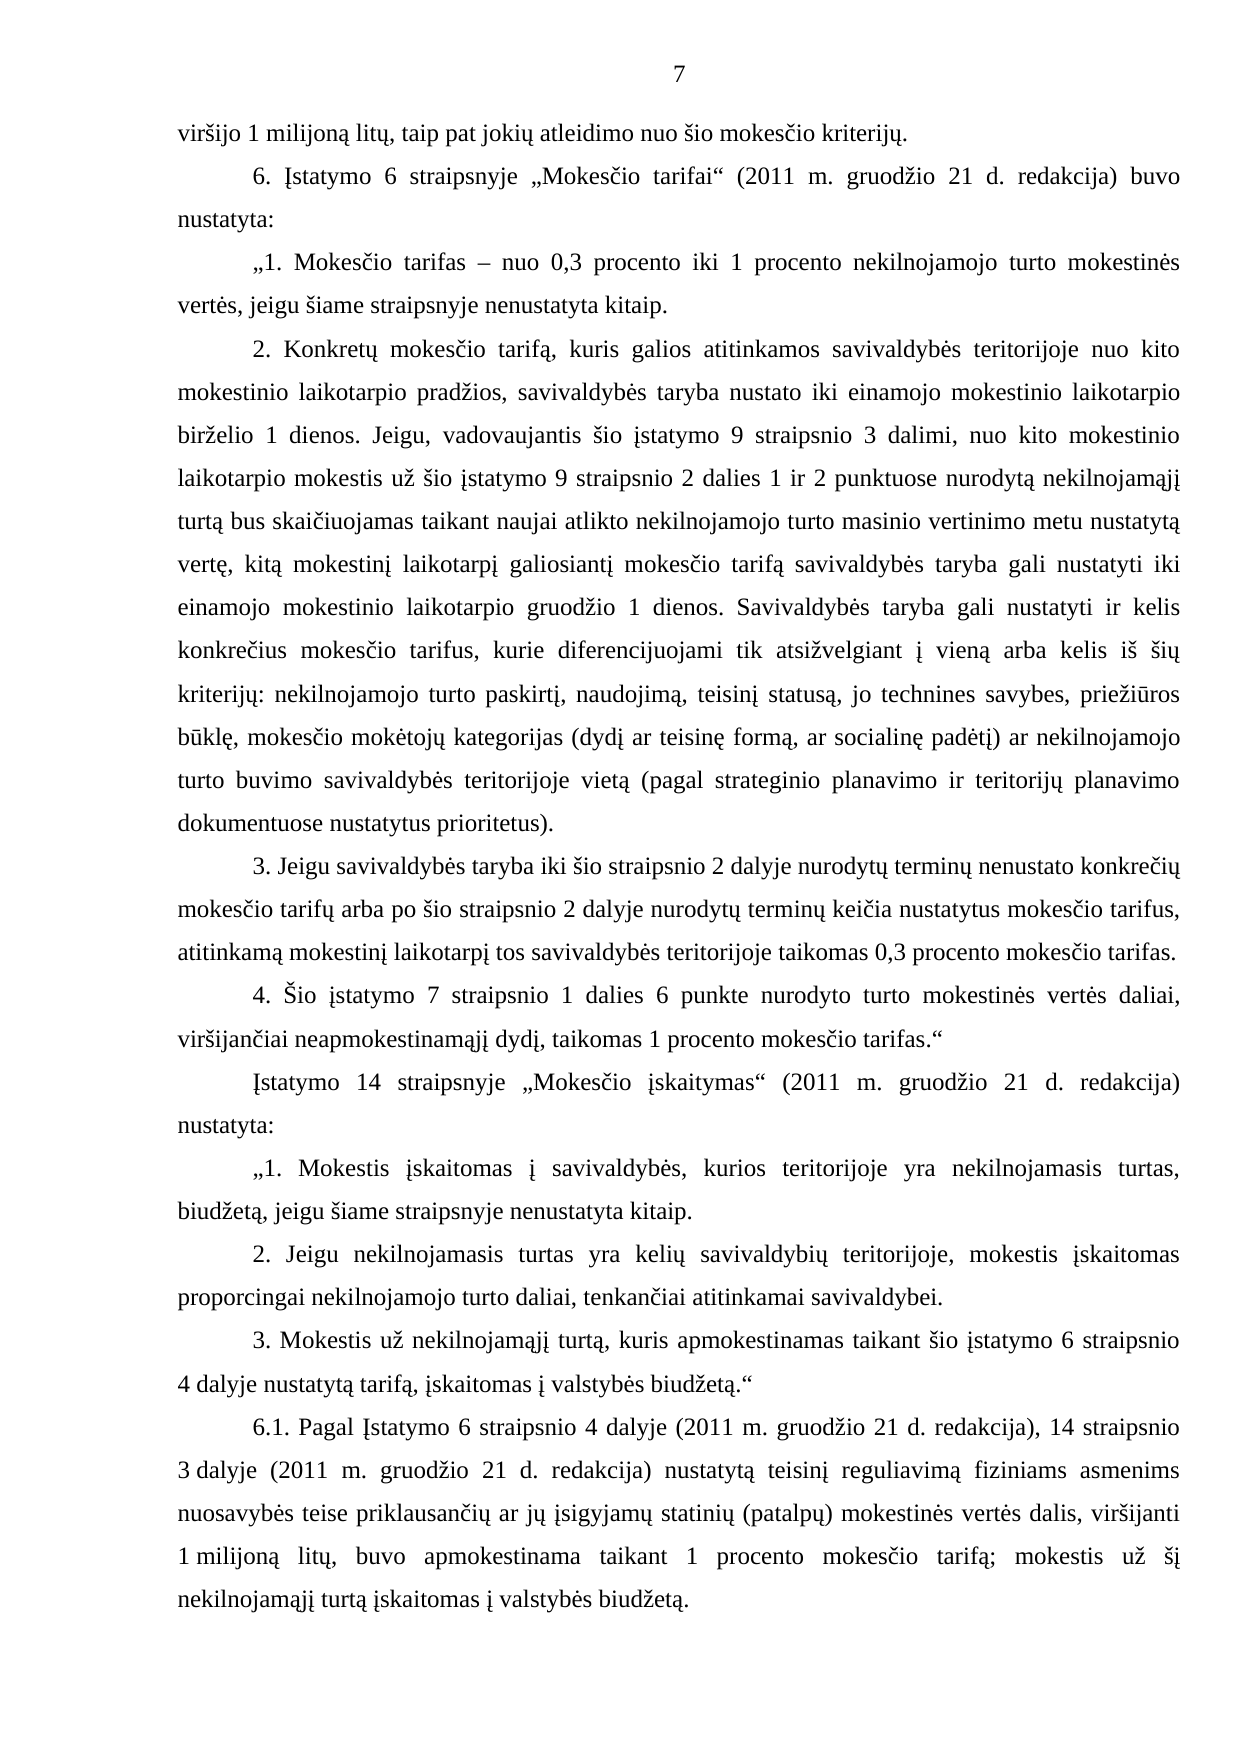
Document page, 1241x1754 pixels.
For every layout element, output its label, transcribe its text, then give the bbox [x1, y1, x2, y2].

text 6. Įstatymo 6 straipsnyje „Mokesčio tarifai“ (2011 m. gruodžio 21 d. redakcija) buvo nustatyta: [177, 161, 1181, 233]
text 3. Mokestis už nekilnojamąjį turtą, kuris apmokestinamas taikant šio įstatymo 6 straipsnio 4 dalyje nustatytą tarifą, įskaitomas į valstybės biudžetą.“ [177, 1326, 1181, 1397]
text viršijo 1 milijoną litų, taip pat jokių atleidimo nuo šio mokesčio kriterijų. [177, 118, 1181, 147]
text Įstatymo 14 straipsnyje „Mokesčio įskaitymas“ (2011 m. gruodžio 21 d. redakcija) nustatyta: [177, 1067, 1181, 1139]
text 3. Jeigu savivaldybės taryba iki šio straipsnio 2 dalyje nurodytų terminų nenustato konkrečių mokesčio tarifų arba po šio straipsnio 2 dalyje nurodytų terminų keičia nustatytus mokesčio tarifus, atitinkamą mokestinį laikotarpį tos savivaldybės teritorijoje taikomas 0,3 procento mokesčio tarifas. [177, 851, 1181, 966]
text 2. Konkretų mokesčio tarifą, kuris galios atitinkamos savivaldybės teritorijoje nuo kito mokestinio laikotarpio pradžios, savivaldybės taryba nustato iki einamojo mokestinio laikotarpio birželio 1 dienos. Jeigu, vadovaujantis šio įstatymo 9 straipsnio 3 dalimi, nuo kito mokestinio laikotarpio mokestis už šio įstatymo 9 straipsnio 2 dalies 1 ir 2 punktuose nurodytą nekilnojamąjį turtą bus skaičiuojamas taikant naujai atlikto nekilnojamojo turto masinio vertinimo metu nustatytą vertę, kitą mokestinį laikotarpį galiosiantį mokesčio tarifą savivaldybės taryba gali nustatyti iki einamojo mokestinio laikotarpio gruodžio 1 dienos. Savivaldybės taryba gali nustatyti ir kelis konkrečius mokesčio tarifus, kurie diferencijuojami tik atsižvelgiant į vieną arba kelis iš šių kriterijų: nekilnojamojo turto paskirtį, naudojimą, teisinį statusą, jo technines savybes, priežiūros būklę, mokesčio mokėtojų kategorijas (dydį ar teisinę formą, ar socialinę padėtį) ar nekilnojamojo turto buvimo savivaldybės teritorijoje vietą (pagal strateginio planavimo ir teritorijų planavimo dokumentuose nustatytus prioritetus). [177, 334, 1181, 837]
text 4. Šio įstatymo 7 straipsnio 1 dalies 6 punkte nurodyto turto mokestinės vertės daliai, viršijančiai neapmokestinamąjį dydį, taikomas 1 procento mokesčio tarifas.“ [177, 981, 1181, 1052]
text 2. Jeigu nekilnojamasis turtas yra kelių savivaldybių teritorijoje, mokestis įskaitomas proporcingai nekilnojamojo turto daliai, tenkančiai atitinkamai savivaldybei. [177, 1239, 1181, 1311]
text „1. Mokesčio tarifas – nuo 0,3 procento iki 1 procento nekilnojamojo turto mokestinės vertės, jeigu šiame straipsnyje nenustatyta kitaip. [177, 247, 1181, 319]
text 6.1. Pagal Įstatymo 6 straipsnio 4 dalyje (2011 m. gruodžio 21 d. redakcija), 14 straipsnio 3 dalyje (2011 m. gruodžio 21 d. redakcija) nustatytą teisinį reguliavimą fiziniams asmenims nuosavybės teise priklausančių ar jų įsigyjamų statinių (patalpų) mokestinės vertės dalis, viršijanti 1 milijoną litų, buvo apmokestinama taikant 1 procento mokesčio tarifą; mokestis už šį nekilnojamąjį turtą įskaitomas į valstybės biudžetą. [177, 1412, 1181, 1613]
text „1. Mokestis įskaitomas į savivaldybės, kurios teritorijoje yra nekilnojamasis turtas, biudžetą, jeigu šiame straipsnyje nenustatyta kitaip. [177, 1153, 1181, 1225]
